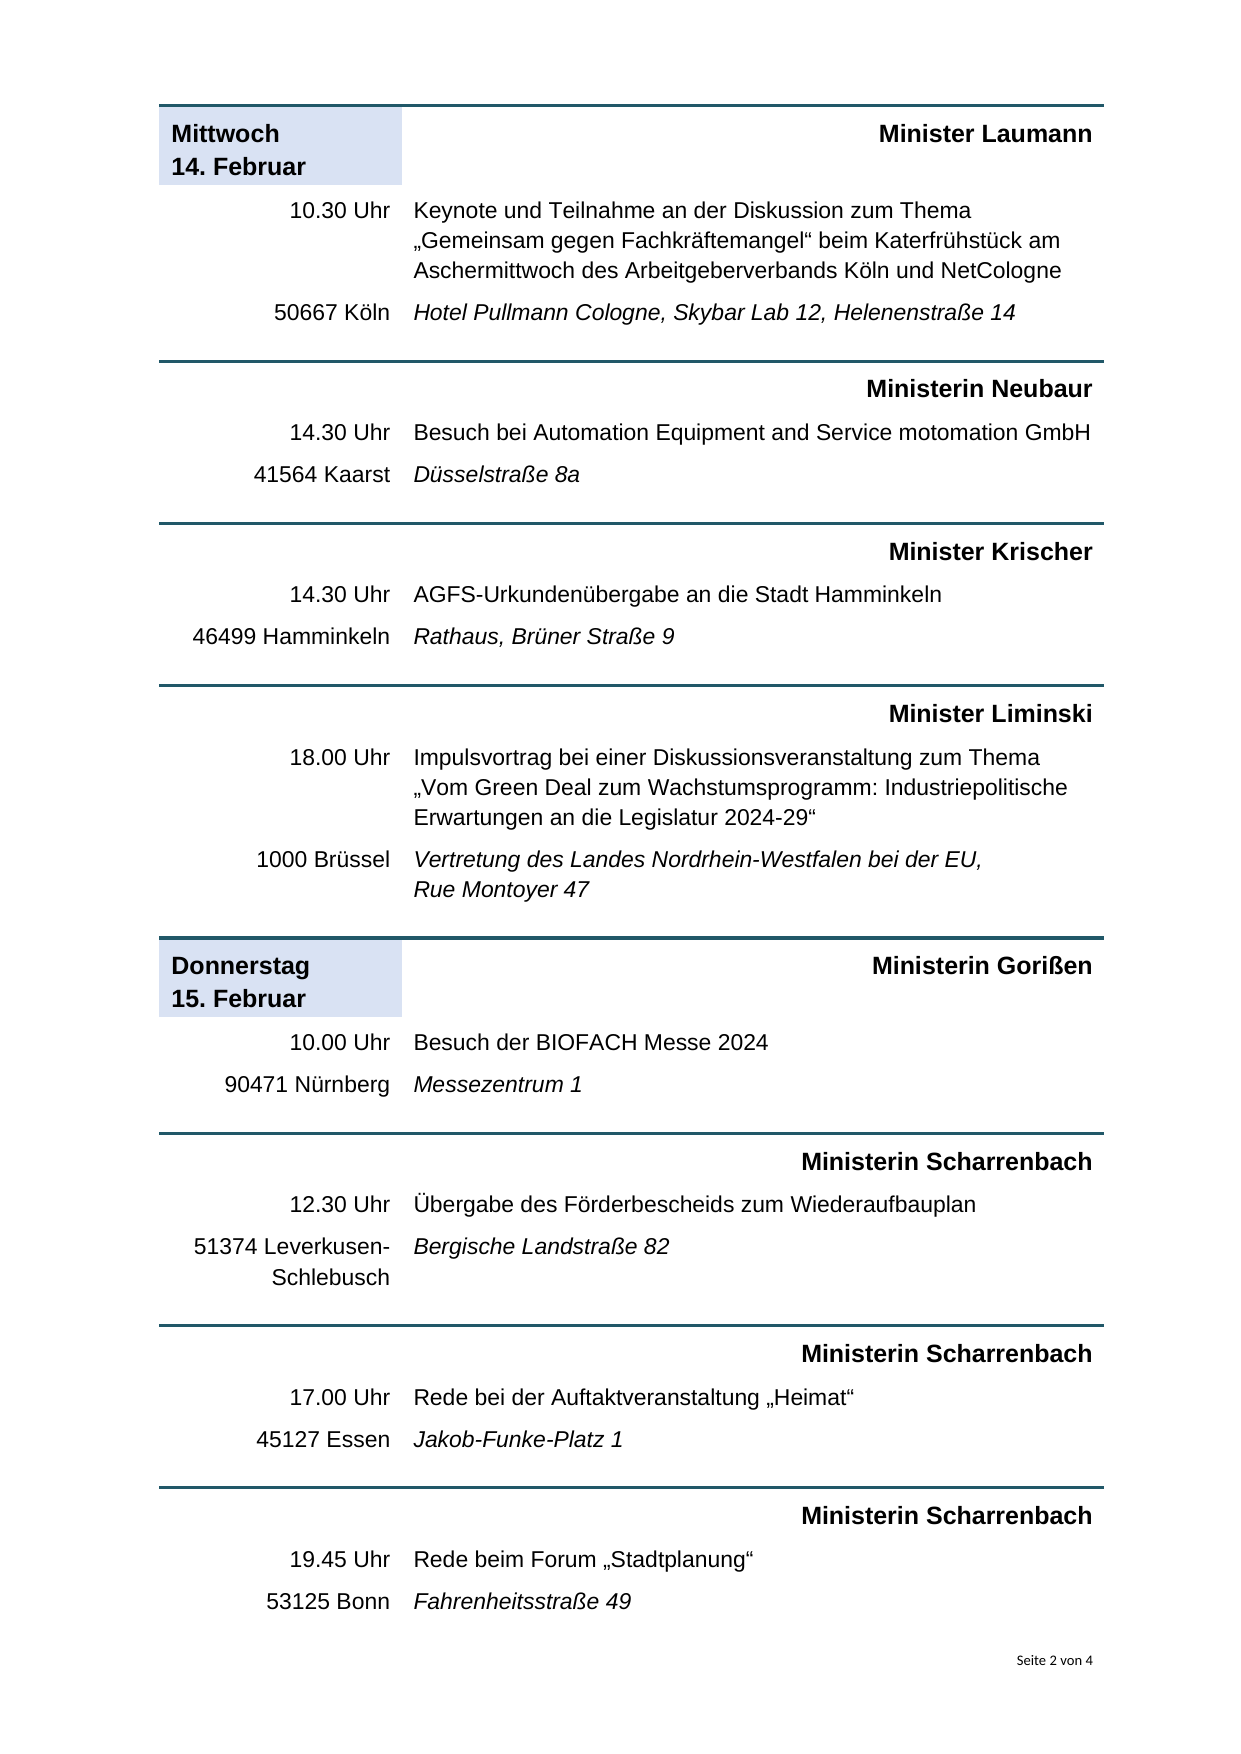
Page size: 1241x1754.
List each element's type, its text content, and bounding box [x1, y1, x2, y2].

table_cell 12.30 Uhr [159, 1180, 402, 1221]
table_header [159, 1327, 402, 1372]
table_cell Bergische Landstraße 82 [402, 1221, 1104, 1294]
table_cell Impulsvortrag bei einer Diskussionsveranstaltung zum Thema „Vom Green Deal zum Wachstumsprogramm: Industriepolitische Erwartungen an die Legislatur 2024-29“ [402, 732, 1104, 834]
table_cell 50667 Köln [159, 288, 402, 329]
table_cell Rathaus, Brüner Straße 9 [402, 612, 1104, 653]
table_header Minister Krischer [402, 525, 1104, 569]
table_cell Rede beim Forum „Stadtplanung“ [402, 1534, 1104, 1576]
table_cell Düsselstraße 8a [402, 450, 1104, 491]
table_header Donnerstag 15. Februar [159, 940, 402, 1017]
table_cell 41564 Kaarst [159, 450, 402, 491]
table_cell 46499 Hamminkeln [159, 612, 402, 653]
table_header Ministerin Gorißen [402, 940, 1104, 1017]
table_cell 19.45 Uhr [159, 1534, 402, 1576]
table_header [159, 363, 402, 407]
table_header [159, 687, 402, 732]
table_cell 14.30 Uhr [159, 408, 402, 449]
table_header [159, 1135, 402, 1179]
table_cell Übergabe des Förderbescheids zum Wiederaufbauplan [402, 1180, 1104, 1221]
table_header Minister Laumann [402, 107, 1104, 185]
table_header Ministerin Scharrenbach [402, 1489, 1104, 1534]
table_cell 10.30 Uhr [159, 185, 402, 287]
table_cell 17.00 Uhr [159, 1372, 402, 1414]
table_cell Fahrenheitsstraße 49 [402, 1576, 1104, 1618]
table_cell 45127 Essen [159, 1414, 402, 1456]
table_cell 10.00 Uhr [159, 1018, 402, 1059]
table_header Ministerin Neubaur [402, 363, 1104, 407]
table_cell Rede bei der Auftaktveranstaltung „Heimat“ [402, 1372, 1104, 1414]
table_cell 90471 Nürnberg [159, 1059, 402, 1101]
table_cell 1000 Brüssel [159, 834, 402, 906]
table_cell AGFS-Urkundenübergabe an die Stadt Hamminkeln [402, 570, 1104, 612]
table_cell Besuch bei Automation Equipment and Service motomation GmbH [402, 408, 1104, 449]
table_cell 14.30 Uhr [159, 570, 402, 612]
table_header Mittwoch 14. Februar [159, 107, 402, 185]
table_cell Vertretung des Landes Nordrhein-Westfalen bei der EU, Rue Montoyer 47 [402, 834, 1104, 906]
table_header [159, 1489, 402, 1534]
table_cell 53125 Bonn [159, 1576, 402, 1618]
table_header [159, 525, 402, 569]
table_header Ministerin Scharrenbach [402, 1327, 1104, 1372]
table_cell 51374 Leverkusen-Schlebusch [159, 1221, 402, 1294]
table_cell 18.00 Uhr [159, 732, 402, 834]
table_cell Besuch der BIOFACH Messe 2024 [402, 1018, 1104, 1059]
table_cell Keynote und Teilnahme an der Diskussion zum Thema „Gemeinsam gegen Fachkräftemangel“ beim Katerfrühstück am Aschermittwoch des Arbeitgeberverbands Köln und NetCologne [402, 185, 1104, 287]
table_cell Hotel Pullmann Cologne, Skybar Lab 12, Helenenstraße 14 [402, 288, 1104, 329]
table_header Ministerin Scharrenbach [402, 1135, 1104, 1179]
table_cell Messezentrum 1 [402, 1059, 1104, 1101]
table_header Minister Liminski [402, 687, 1104, 732]
table_cell Jakob-Funke-Platz 1 [402, 1414, 1104, 1456]
